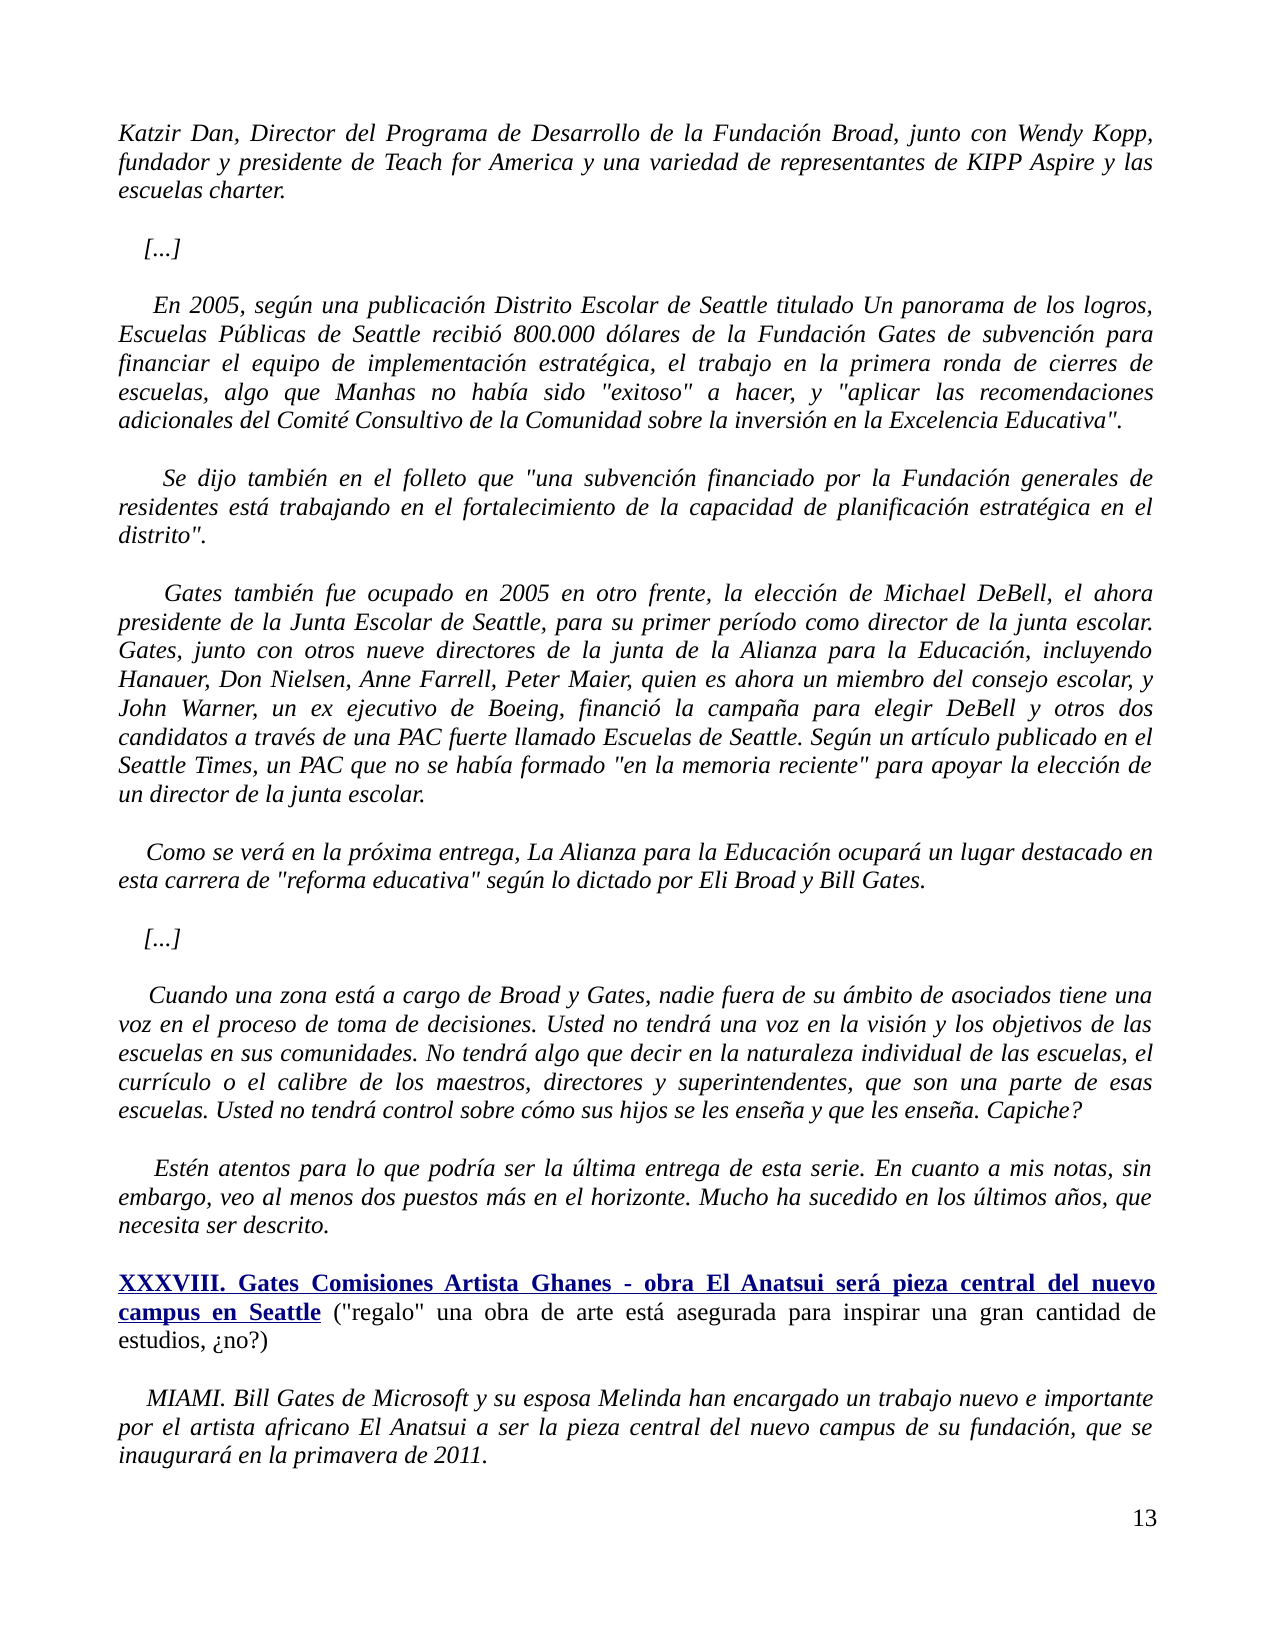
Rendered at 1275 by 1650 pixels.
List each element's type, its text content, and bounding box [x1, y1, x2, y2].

text Estén atentos para lo que podría ser la última entrega de esta serie. En cuanto a mis notas, sin embargo, veo al menos dos puestos más en el horizonte. Mucho ha sucedido en los últimos años, que necesita ser descrito. [118, 1153, 1157, 1239]
text XXXVIII. Gates Comisiones Artista Ghanes - obra El Anatsui será pieza central del nuevo [118, 1268, 1157, 1293]
text Katzir Dan, Director del Programa de Desarrollo de la Fundación Broad, junto con Wendy Kopp, fundador y presidente de Teach for America y una variedad de representantes de KIPP Aspire y las escuelas charter. [118, 118, 1157, 204]
text Cuando una zona está a cargo de Broad y Gates, nadie fuera de su ámbito de asociados tiene una voz en el proceso de toma de decisiones. Usted no tendrá una voz en la visión y los objetivos de las escuelas en sus comunidades. No tendrá algo que decir en la naturaleza individual de las escuelas, el currículo o el calibre de los maestros, directores y superintendentes, que son una parte de esas escuelas. Usted no tendrá control sobre cómo sus hijos se les enseña y que les enseña. Capiche? [118, 981, 1157, 1124]
text Se dijo también en el folleto que "una subvención financiado por la Fundación generales de residentes está trabajando en el fortalecimiento de la capacidad de planificación estratégica en el distrito". [118, 463, 1157, 549]
text [...] [118, 233, 1157, 262]
text En 2005, según una publicación Distrito Escolar de Seattle titulado Un panorama de los logros, Escuelas Públicas de Seattle recibió 800.000 dólares de la Fundación Gates de subvención para financiar el equipo de implementación estratégica, el trabajo en la primera ronda de cierres de escuelas, algo que Manhas no había sido "exitoso" a hacer, y "aplicar las recomendaciones adicionales del Comité Consultivo de la Comunidad sobre la inversión en la Excelencia Educativa". [118, 291, 1157, 434]
text Gates también fue ocupado en 2005 en otro frente, la elección de Michael DeBell, el ahora presidente de la Junta Escolar de Seattle, para su primer período como director de la junta escolar. Gates, junto con otros nueve directores de la junta de la Alianza para la Educación, incluyendo Hanauer, Don Nielsen, Anne Farrell, Peter Maier, quien es ahora un miembro del consejo escolar, y John Warner, un ex ejecutivo de Boeing, financió la campaña para elegir DeBell y otros dos candidatos a través de una PAC fuerte llamado Escuelas de Seattle. Según un artículo publicado en el Seattle Times, un PAC que no se había formado "en la memoria reciente" para apoyar la elección de un director de la junta escolar. [118, 578, 1157, 808]
text Como se verá en la próxima entrega, La Alianza para la Educación ocupará un lugar destacado en esta carrera de "reforma educativa" según lo dictado por Eli Broad y Bill Gates. [118, 837, 1157, 894]
text campus en Seattle ("regalo" una obra de arte está asegurada para inspirar una gran cantidad de estudios, ¿no?) [118, 1294, 1157, 1354]
text [...] [118, 923, 1157, 952]
text MIAMI. Bill Gates de Microsoft y su esposa Melinda han encargado un trabajo nuevo e importante por el artista africano El Anatsui a ser la pieza central del nuevo campus de su fundación, que se inaugurará en la primavera de 2011. [118, 1383, 1157, 1469]
